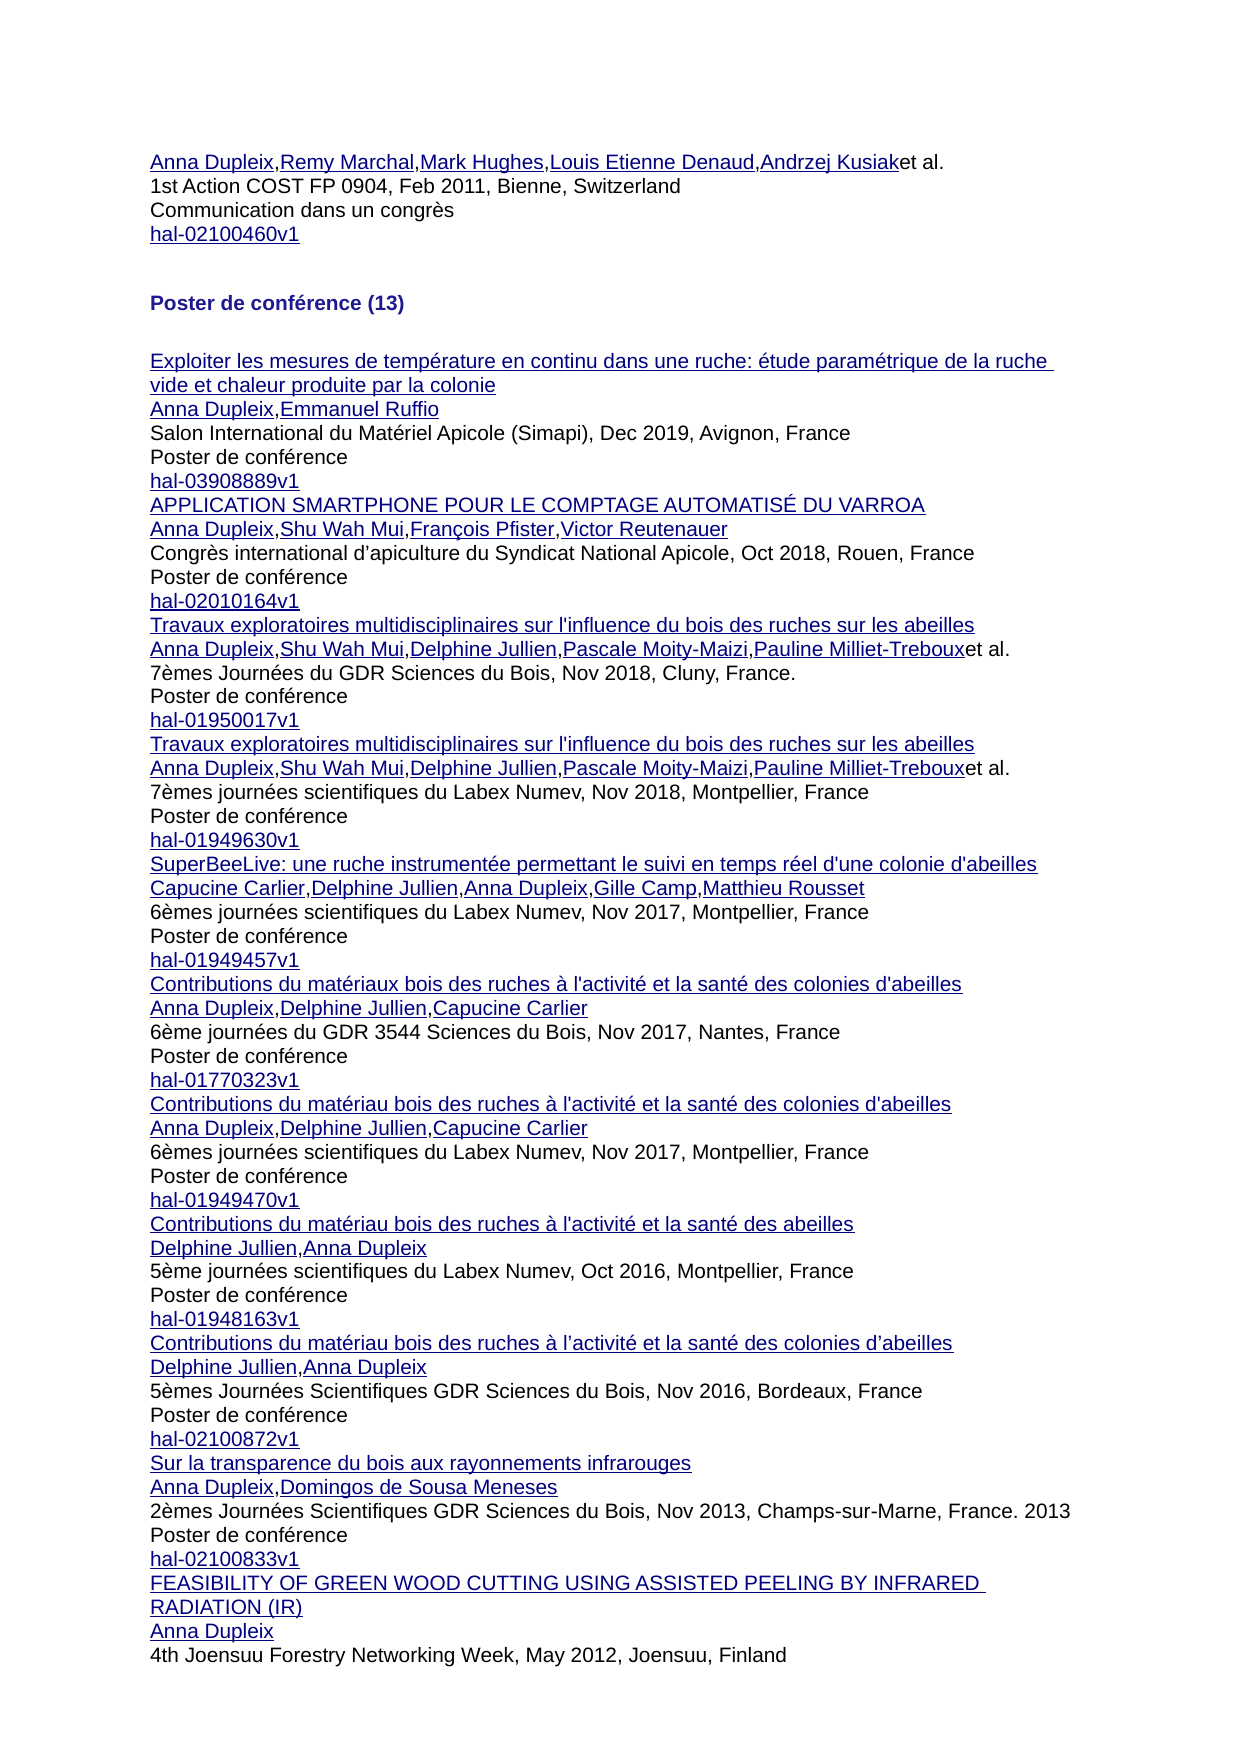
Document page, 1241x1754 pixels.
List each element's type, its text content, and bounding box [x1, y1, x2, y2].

table_cell Contributions du matériau bois des ruches à l'activité et la santé des abeilles Delphine Jullien,Anna Dupleix 5ème journées scientifiques du Labex Numev, Oct 2016, Montpellier, France Poster de conférence hal-01948163v1 [150, 1211, 1090, 1331]
table_cell Anna Dupleix,Remy Marchal,Mark Hughes,Louis Etienne Denaud,Andrzej Kusiaket al. 1st Action COST FP 0904, Feb 2011, Bienne, Switzerland Communication dans un congrès hal-02100460v1 [150, 150, 1090, 246]
table_cell Contributions du matériau bois des ruches à l'activité et la santé des colonies d'abeilles Anna Dupleix,Delphine Jullien,Capucine Carlier 6èmes journées scientifiques du Labex Numev, Nov 2017, Montpellier, France Poster de conférence hal-01949470v1 [150, 1092, 1090, 1211]
subtitle Poster de conférence (13) [150, 291, 1090, 314]
table_cell APPLICATION SMARTPHONE POUR LE COMPTAGE AUTOMATISÉ DU VARROA Anna Dupleix,Shu Wah Mui,François Pfister,Victor Reutenauer Congrès international d’apiculture du Syndicat National Apicole, Oct 2018, Rouen, France Poster de conférence hal-02010164v1 [150, 493, 1090, 612]
table_cell Sur la transparence du bois aux rayonnements infrarouges Anna Dupleix,Domingos de Sousa Meneses 2èmes Journées Scientifiques GDR Sciences du Bois, Nov 2013, Champs-sur-Marne, France. 2013 Poster de conférence hal-02100833v1 [150, 1451, 1090, 1571]
table_cell FEASIBILITY OF GREEN WOOD CUTTING USING ASSISTED PEELING BY INFRARED RADIATION (IR) Anna Dupleix 4th Joensuu Forestry Networking Week, May 2012, Joensuu, Finland [150, 1571, 1090, 1667]
table_cell Travaux exploratoires multidisciplinaires sur l'influence du bois des ruches sur les abeilles Anna Dupleix,Shu Wah Mui,Delphine Jullien,Pascale Moity-Maizi,Pauline Milliet-Trebouxet al. 7èmes journées scientifiques du Labex Numev, Nov 2018, Montpellier, France Poster de conférence hal-01949630v1 [150, 732, 1090, 852]
table_cell Contributions du matériaux bois des ruches à l'activité et la santé des colonies d'abeilles Anna Dupleix,Delphine Jullien,Capucine Carlier 6ème journées du GDR 3544 Sciences du Bois, Nov 2017, Nantes, France Poster de conférence hal-01770323v1 [150, 972, 1090, 1092]
table_header Exploiter les mesures de température en continu dans une ruche: étude paramétrique de la ruche vide et chaleur produite par la colonie Anna Dupleix,Emmanuel Ruffio Salon International du Matériel Apicole (Simapi), Dec 2019, Avignon, France Poster de conférence hal-03908889v1 [150, 349, 1090, 493]
table_cell Travaux exploratoires multidisciplinaires sur l'influence du bois des ruches sur les abeilles Anna Dupleix,Shu Wah Mui,Delphine Jullien,Pascale Moity-Maizi,Pauline Milliet-Trebouxet al. 7èmes Journées du GDR Sciences du Bois, Nov 2018, Cluny, France. Poster de conférence hal-01950017v1 [150, 613, 1090, 732]
table_cell Contributions du matériau bois des ruches à l’activité et la santé des colonies d’abeilles Delphine Jullien,Anna Dupleix 5èmes Journées Scientifiques GDR Sciences du Bois, Nov 2016, Bordeaux, France Poster de conférence hal-02100872v1 [150, 1331, 1090, 1451]
table_cell SuperBeeLive: une ruche instrumentée permettant le suivi en temps réel d'une colonie d'abeilles Capucine Carlier,Delphine Jullien,Anna Dupleix,Gille Camp,Matthieu Rousset 6èmes journées scientifiques du Labex Numev, Nov 2017, Montpellier, France Poster de conférence hal-01949457v1 [150, 852, 1090, 972]
